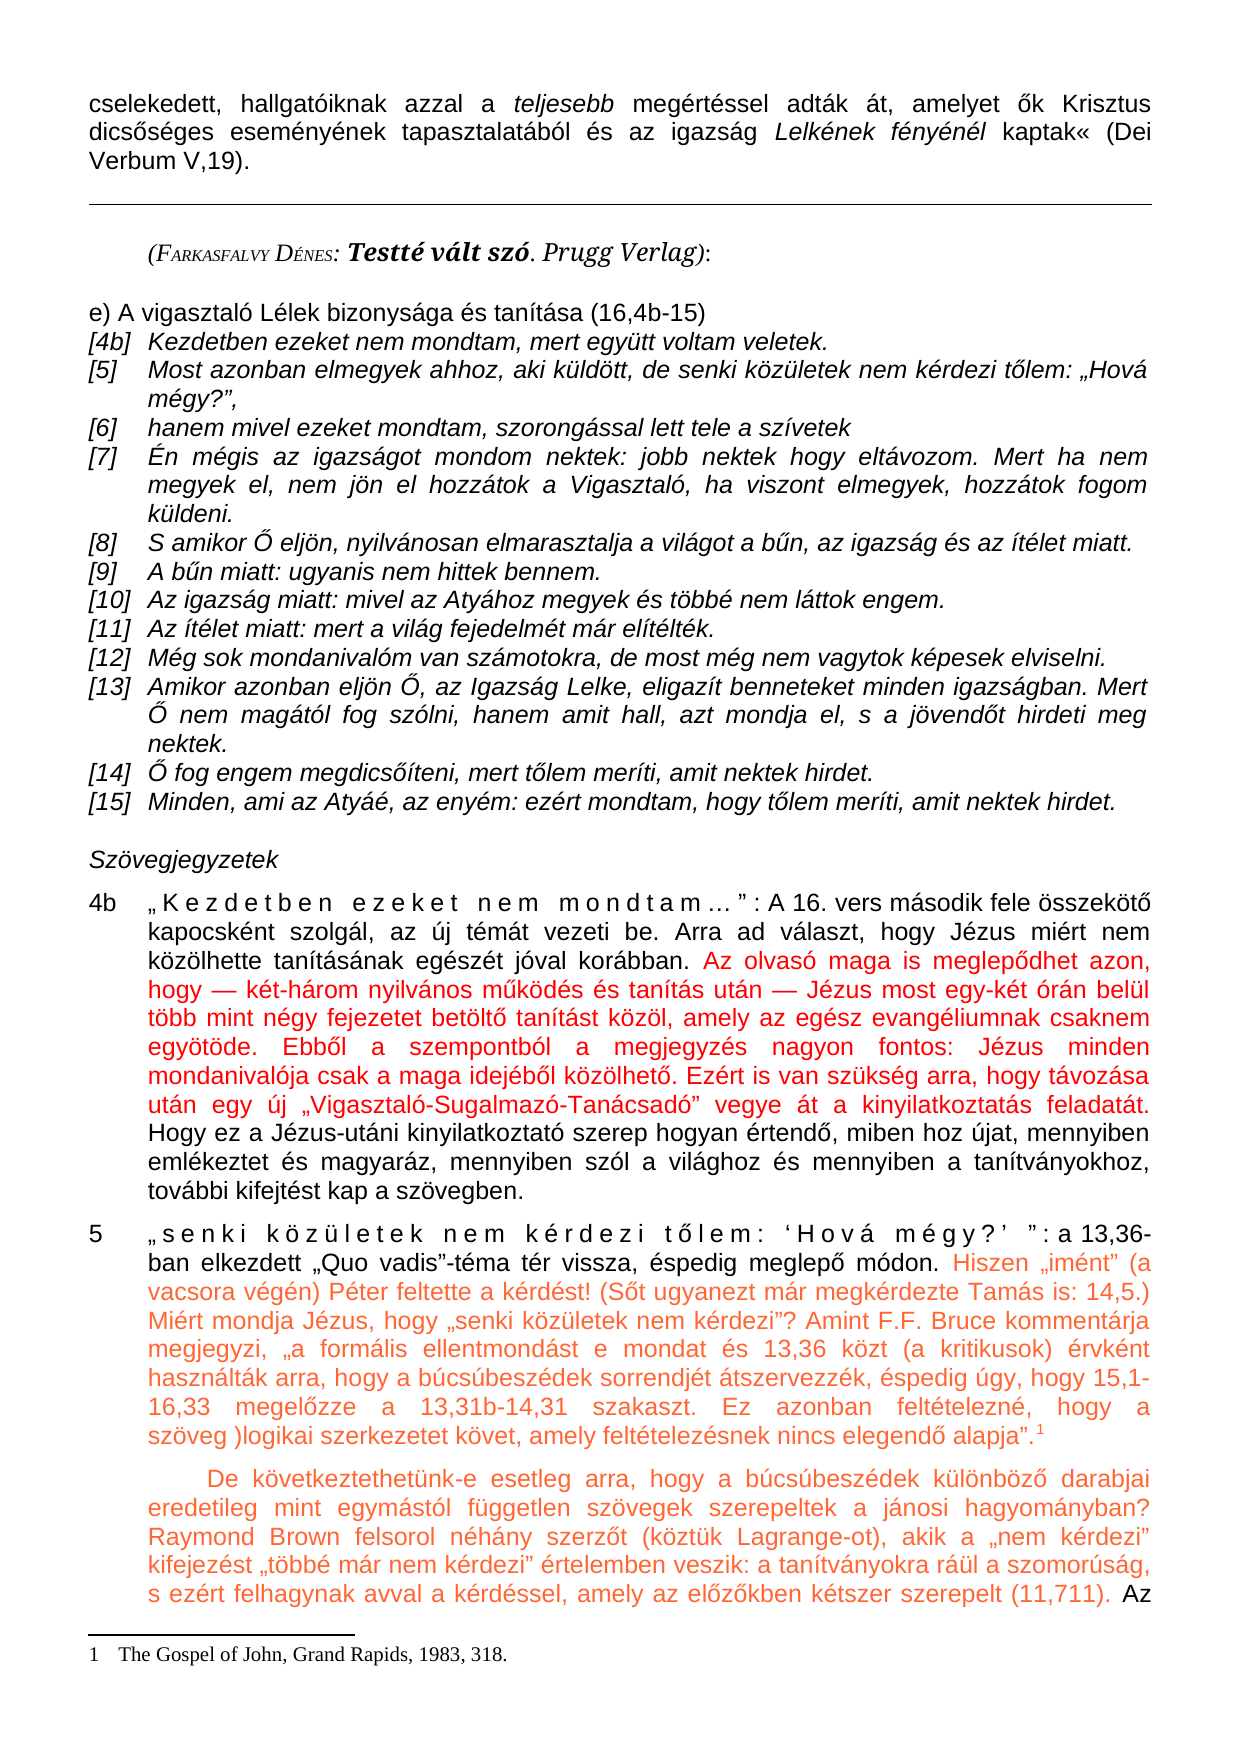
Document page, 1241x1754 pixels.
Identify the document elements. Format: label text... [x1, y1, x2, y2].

text cselekedett, hallgatóiknak azzal a teljesebb megértéssel adták át, amelyet ők Krisztus dicsőséges eseményének tapasztalatából és az igazság Lelkének fényénél kaptak« (Dei Verbum V,19). [88, 88, 1152, 175]
text [10] Az igazság miatt: mivel az Atyához megyek és többé nem láttok engem. [88, 585, 1152, 614]
text 4b „Kezdetben ezeket nem mondtam…”: A 16. vers második fele összekötő kapocsként szolgál, az új témát vezeti be. Arra ad választ, hogy Jézus miért nem közölhette tanításának egészét jóval korábban. Az olvasó maga is meglepődhet azon, hogy — két-három nyilvános működés és tanítás után — Jézus most egy-két órán belül több mint négy fejezetet betöltő tanítást közöl, amely az egész evangéliumnak csaknem egyötöde. Ebből a szempontból a megjegyzés nagyon fontos: Jézus minden mondanivalója csak a maga idejéből közölhető. Ezért is van szükség arra, hogy távozása után egy új „Vigasztaló-Sugalmazó-Tanácsadó” vegye át a kinyilatkoztatás feladatát. Hogy ez a Jézus-utáni kinyilatkoztató szerep hogyan értendő, miben hoz újat, mennyiben emlékeztet és magyaráz, mennyiben szól a világhoz és mennyiben a tanítványokhoz, további kifejtést kap a szövegben. [88, 888, 1152, 1205]
text [8] S amikor Ő eljön, nyilvánosan elmarasztalja a világot a bűn, az igazság és az ítélet miatt. [88, 528, 1152, 557]
text [5] Most azonban elmegyek ahhoz, aki küldött, de senki közületek nem kérdezi tőlem: „Hová mégy?”, [88, 355, 1152, 413]
text The Gospel of John, Grand Rapids, 1983, 318. [88, 1641, 1152, 1665]
text [9] A bűn miatt: ugyanis nem hittek bennem. [88, 557, 1152, 585]
text [15] Minden, ami az Atyáé, az enyém: ezért mondtam, hogy tőlem meríti, amit nektek hirdet. [88, 787, 1152, 815]
text Szövegjegyzetek [88, 845, 1152, 874]
text [13] Amikor azonban eljön Ő, az Igazság Lelke, eligazít benneteket minden igazságban. Mert Ő nem magától fog szólni, hanem amit hall, azt mondja el, s a jövendőt hirdeti meg nektek. [88, 672, 1152, 758]
text [4b] Kezdetben ezeket nem mondtam, mert együtt voltam veletek. [88, 327, 1152, 355]
text De következtethetünk‑e esetleg arra, hogy a búcsúbeszédek különböző darabjai eredetileg mint egymástól független szövegek szerepeltek a jánosi hagyományban? Raymond Brown felsorol néhány szerzőt (köztük Lagrange-ot), akik a „nem kérdezi” kifejezést „többé már nem kérdezi” értelemben veszik: a tanítványokra ráül a szomorúság, s ezért felhagynak avval a kérdéssel, amely az előzőkben kétszer szerepelt (11,711). Az [148, 1464, 1152, 1608]
text (Farkasfalvy Dénes: Testté vált szó. Prugg Verlag): [88, 234, 1152, 268]
text [7] Én mégis az igazságot mondom nektek: jobb nektek hogy eltávozom. Mert ha nem megyek el, nem jön el hozzátok a Vigasztaló, ha viszont elmegyek, hozzátok fogom küldeni. [88, 442, 1152, 528]
text [12] Még sok mondanivalóm van számotokra, de most még nem vagytok képesek elviselni. [88, 643, 1152, 672]
text [14] Ő fog engem megdicsőíteni, mert tőlem meríti, amit nektek hirdet. [88, 758, 1152, 787]
text 5 „senki közületek nem kérdezi tőlem: ‘Hová mégy?’ ”: a 13,36-ban elkezdett „Quo vadis”-téma tér vissza, éspedig meglepő módon. Hiszen „imént” (a vacsora végén) Péter feltette a kérdést! (Sőt ugyanezt már megkérdezte Tamás is: 14,5.) Miért mondja Jézus, hogy „senki közületek nem kérdezi”? Amint F.F. Bruce kommentárja megjegyzi, „a formális ellentmondást e mondat és 13,36 közt (a kritikusok) érvként használták arra, hogy a búcsúbeszédek sorrendjét átszervezzék, éspedig úgy, hogy 15,1-16,33 megelőzze a 13,31b-14,31 szakaszt. Ez azonban feltételezné, hogy a szöveg )logikai szerkezetet követ, amely feltételezésnek nincs elegendő alapja”. [88, 1219, 1152, 1449]
text e) A vigasztaló Lélek bizonysága és tanítása (16,4b-15) [88, 298, 1152, 327]
text [6] hanem mivel ezeket mondtam, szorongással lett tele a szívetek [88, 413, 1152, 442]
text [11] Az ítélet miatt: mert a világ fejedelmét már elítélték. [88, 614, 1152, 643]
